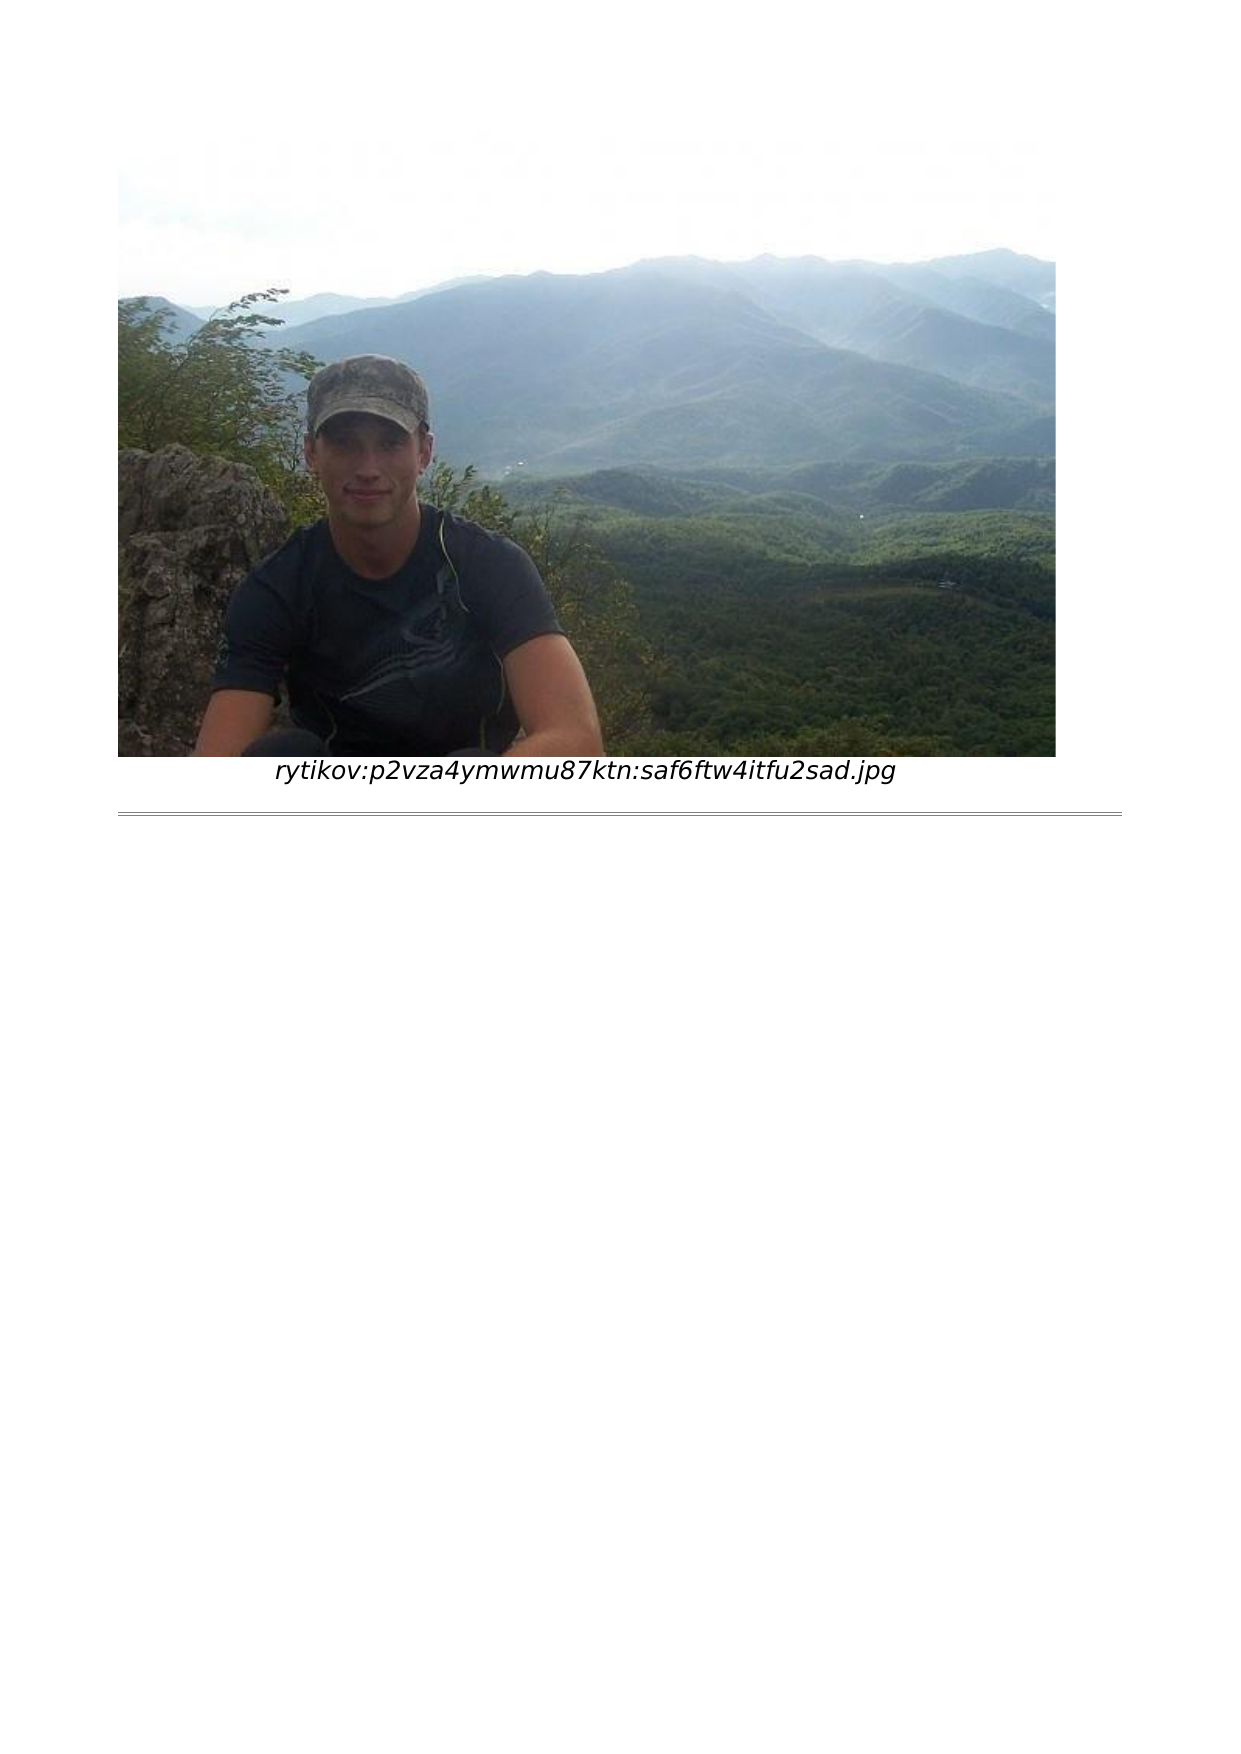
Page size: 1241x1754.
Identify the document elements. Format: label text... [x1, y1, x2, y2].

text rytikov:p2vza4ymwmu87ktn:saf6ftw4itfu2sad.jpg [118, 757, 1056, 785]
picture [118, 130, 1056, 757]
